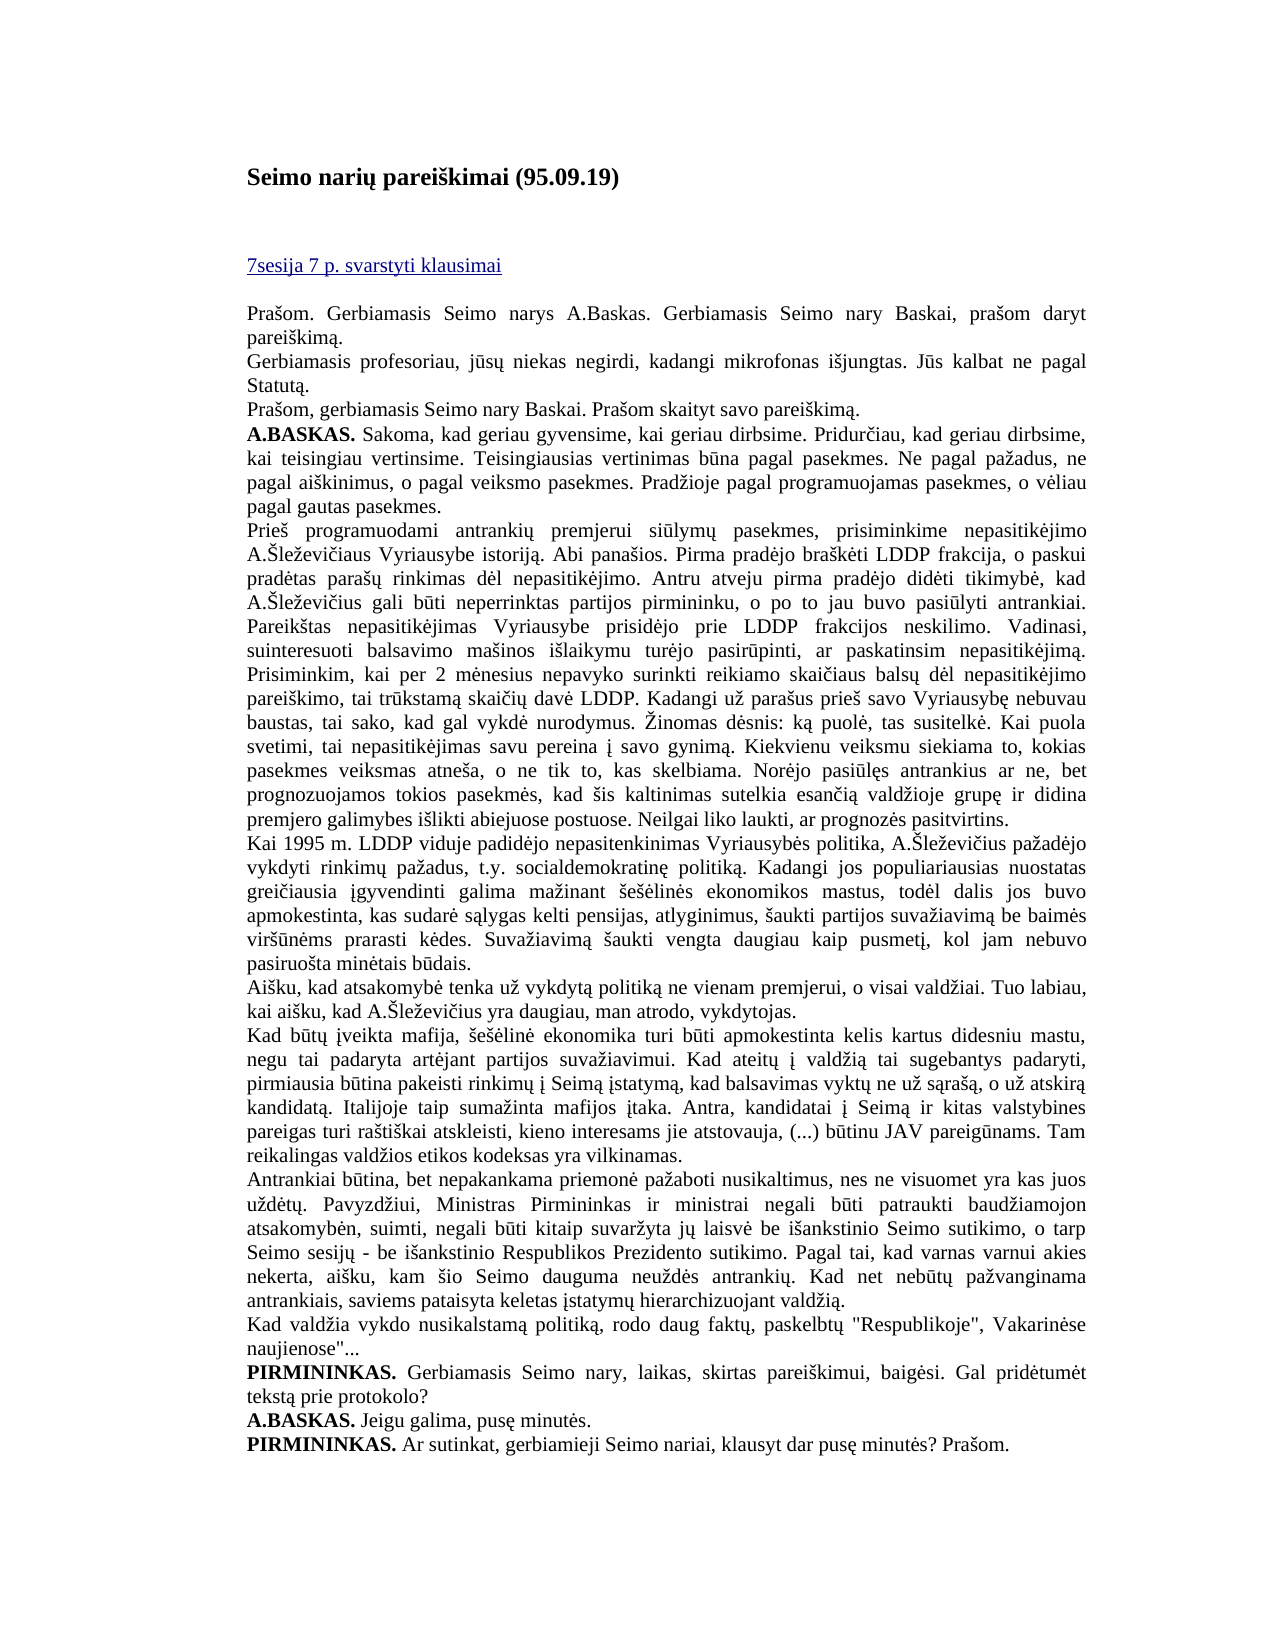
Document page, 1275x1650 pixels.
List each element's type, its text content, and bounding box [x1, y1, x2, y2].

text A.BASKAS. Jeigu galima, pusę minutės. [247, 1408, 1087, 1432]
text A.BASKAS. Sakoma, kad geriau gyvensime, kai geriau dirbsime. Pridurčiau, kad geriau dirbsime, kai teisingiau vertinsime. Teisingiausias vertinimas būna pagal pasekmes. Ne pagal pažadus, ne pagal aiškinimus, o pagal veiksmo pasekmes. Pradžioje pagal programuojamas pasekmes, o vėliau pagal gautas pasekmes. [247, 421, 1087, 518]
text 7sesija 7 p. svarstyti klausimai [247, 253, 1087, 277]
text PIRMININKAS. Gerbiamasis Seimo nary, laikas, skirtas pareiškimui, baigėsi. Gal pridėtumėt tekstą prie protokolo? [247, 1360, 1087, 1408]
text Kad valdžia vykdo nusikalstamą politiką, rodo daug faktų, paskelbtų "Respublikoje", Vakarinėse naujienose"... [247, 1312, 1087, 1360]
text Prašom. Gerbiamasis Seimo narys A.Baskas. Gerbiamasis Seimo nary Baskai, prašom daryt pareiškimą. [247, 301, 1087, 349]
text Antrankiai būtina, bet nepakankama priemonė pažaboti nusikaltimus, nes ne visuomet yra kas juos uždėtų. Pavyzdžiui, Ministras Pirmininkas ir ministrai negali būti patraukti baudžiamojon atsakomybėn, suimti, negali būti kitaip suvaržyta jų laisvė be išankstinio Seimo sutikimo, o tarp Seimo sesijų - be išankstinio Respublikos Prezidento sutikimo. Pagal tai, kad varnas varnui akies nekerta, aišku, kam šio Seimo dauguma neuždės antrankių. Kad net nebūtų pažvanginama antrankiais, saviems pataisyta keletas įstatymų hierarchizuojant valdžią. [247, 1167, 1087, 1312]
text Prieš programuodami antrankių premjerui siūlymų pasekmes, prisiminkime nepasitikėjimo A.Šleževičiaus Vyriausybe istoriją. Abi panašios. Pirma pradėjo braškėti LDDP frakcija, o paskui pradėtas parašų rinkimas dėl nepasitikėjimo. Antru atveju pirma pradėjo didėti tikimybė, kad A.Šleževičius gali būti neperrinktas partijos pirmininku, o po to jau buvo pasiūlyti antrankiai. Pareikštas nepasitikėjimas Vyriausybe prisidėjo prie LDDP frakcijos neskilimo. Vadinasi, suinteresuoti balsavimo mašinos išlaikymu turėjo pasirūpinti, ar paskatinsim nepasitikėjimą. Prisiminkim, kai per 2 mėnesius nepavyko surinkti reikiamo skaičiaus balsų dėl nepasitikėjimo pareiškimo, tai trūkstamą skaičių davė LDDP. Kadangi už parašus prieš savo Vyriausybę nebuvau baustas, tai sako, kad gal vykdė nurodymus. Žinomas dėsnis: ką puolė, tas susitelkė. Kai puola svetimi, tai nepasitikėjimas savu pereina į savo gynimą. Kiekvienu veiksmu siekiama to, kokias pasekmes veiksmas atneša, o ne tik to, kas skelbiama. Norėjo pasiūlęs antrankius ar ne, bet prognozuojamos tokios pasekmės, kad šis kaltinimas sutelkia esančią valdžioje grupę ir didina premjero galimybes išlikti abiejuose postuose. Neilgai liko laukti, ar prognozės pasitvirtins. [247, 518, 1087, 831]
text Aišku, kad atsakomybė tenka už vykdytą politiką ne vienam premjerui, o visai valdžiai. Tuo labiau, kai aišku, kad A.Šleževičius yra daugiau, man atrodo, vykdytojas. [247, 975, 1087, 1023]
text Kad būtų įveikta mafija, šešėlinė ekonomika turi būti apmokestinta kelis kartus didesniu mastu, negu tai padaryta artėjant partijos suvažiavimui. Kad ateitų į valdžią tai sugebantys padaryti, pirmiausia būtina pakeisti rinkimų į Seimą įstatymą, kad balsavimas vyktų ne už sąrašą, o už atskirą kandidatą. Italijoje taip sumažinta mafijos įtaka. Antra, kandidatai į Seimą ir kitas valstybines pareigas turi raštiškai atskleisti, kieno interesams jie atstovauja, (...) būtinu JAV pareigūnams. Tam reikalingas valdžios etikos kodeksas yra vilkinamas. [247, 1023, 1087, 1167]
text Prašom, gerbiamasis Seimo nary Baskai. Prašom skaityt savo pareiškimą. [247, 397, 1087, 421]
text Kai 1995 m. LDDP viduje padidėjo nepasitenkinimas Vyriausybės politika, A.Šleževičius pažadėjo vykdyti rinkimų pažadus, t.y. socialdemokratinę politiką. Kadangi jos populiariausias nuostatas greičiausia įgyvendinti galima mažinant šešėlinės ekonomikos mastus, todėl dalis jos buvo apmokestinta, kas sudarė sąlygas kelti pensijas, atlyginimus, šaukti partijos suvažiavimą be baimės viršūnėms prarasti kėdes. Suvažiavimą šaukti vengta daugiau kaip pusmetį, kol jam nebuvo pasiruošta minėtais būdais. [247, 831, 1087, 975]
text PIRMININKAS. Ar sutinkat, gerbiamieji Seimo nariai, klausyt dar pusę minutės? Prašom. [247, 1432, 1087, 1456]
text Seimo narių pareiškimai (95.09.19) [247, 162, 1087, 191]
text Gerbiamasis profesoriau, jūsų niekas negirdi, kadangi mikrofonas išjungtas. Jūs kalbat ne pagal Statutą. [247, 349, 1087, 397]
